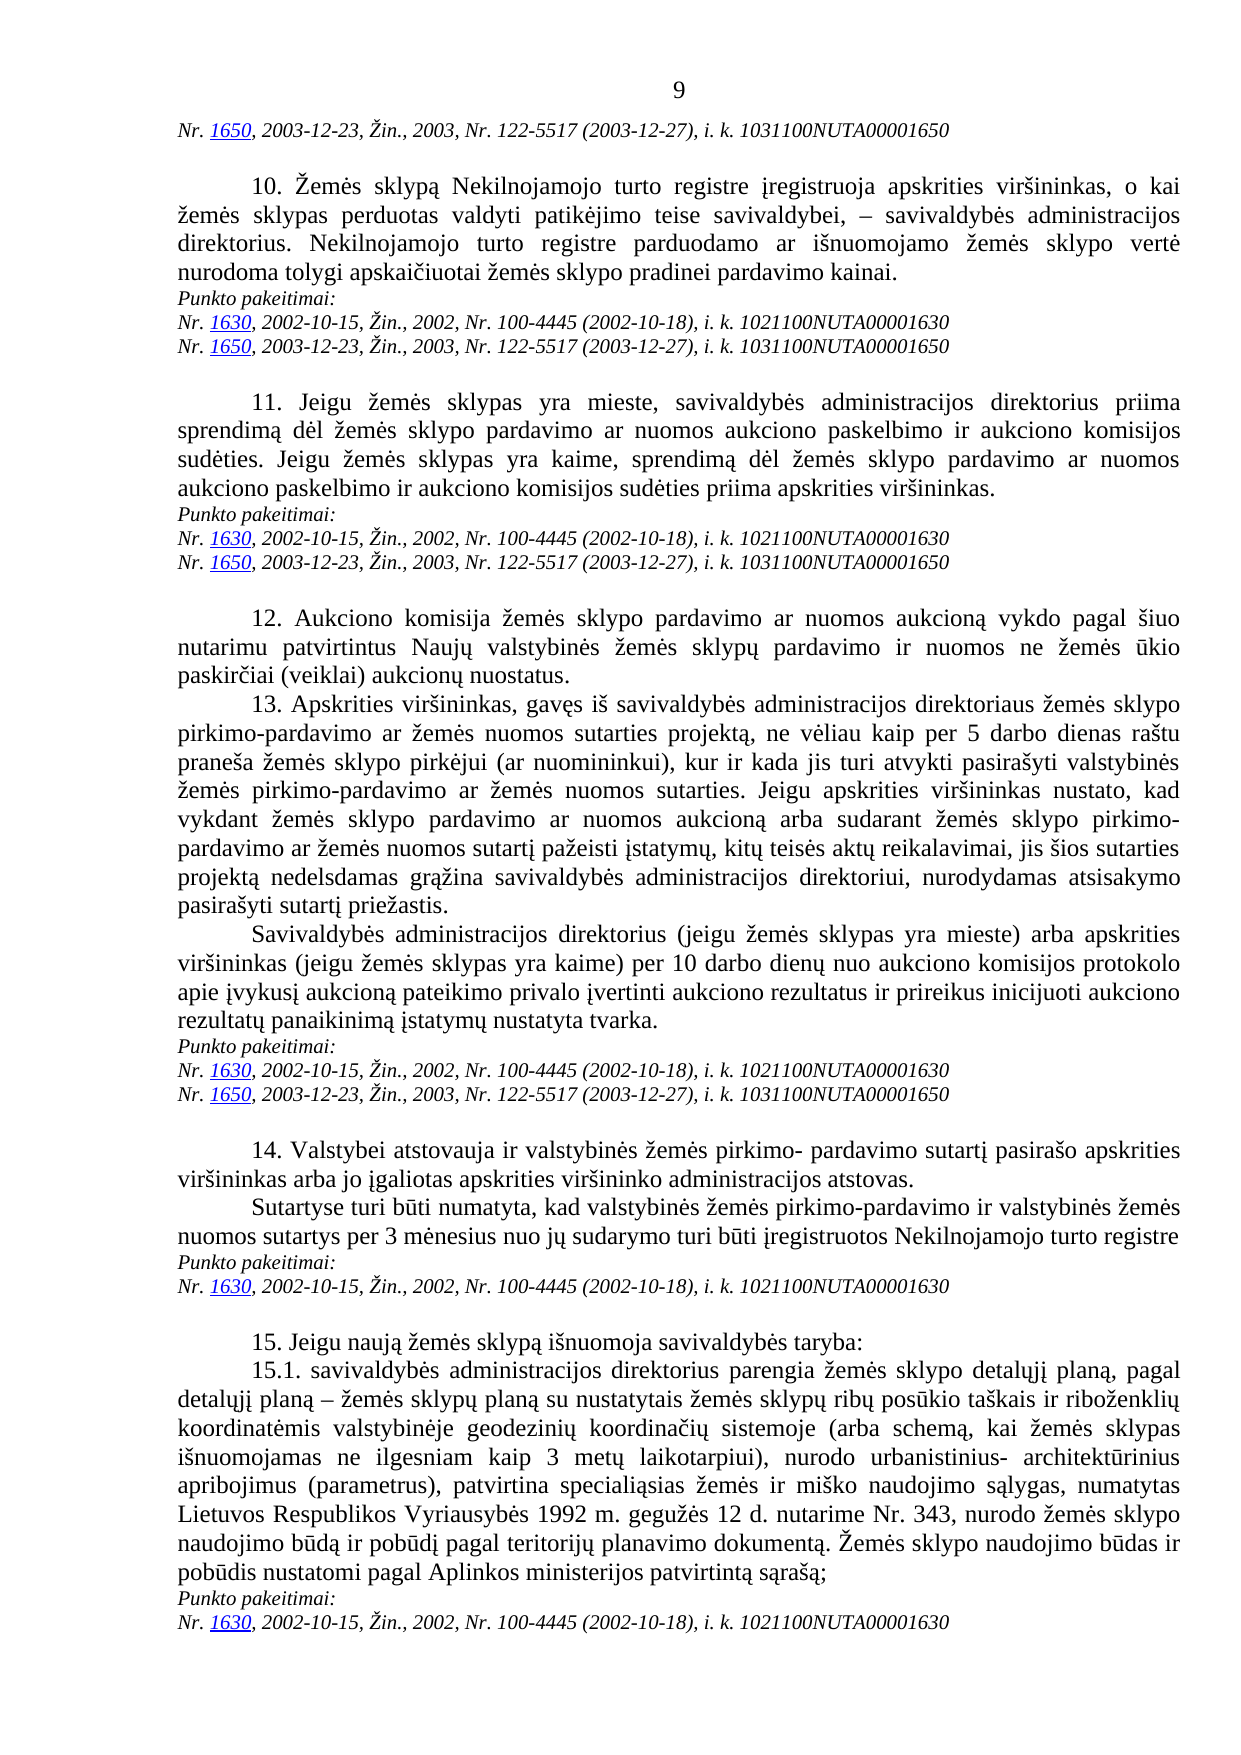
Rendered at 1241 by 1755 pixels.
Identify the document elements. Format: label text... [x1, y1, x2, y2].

text 14. Valstybei atstovauja ir valstybinės žemės pirkimo- pardavimo sutartį pasirašo apskrities viršininkas arba jo įgaliotas apskrities viršininko administracijos atstovas. [177, 1135, 1181, 1192]
text Nr. 1650, 2003-12-23, Žin., 2003, Nr. 122-5517 (2003-12-27), i. k. 1031100NUTA00001650 [177, 334, 1181, 358]
text Nr. 1630, 2002-10-15, Žin., 2002, Nr. 100-4445 (2002-10-18), i. k. 1021100NUTA00001630 [177, 310, 1181, 334]
text Nr. 1630, 2002-10-15, Žin., 2002, Nr. 100-4445 (2002-10-18), i. k. 1021100NUTA00001630 [177, 526, 1181, 550]
text Punkto pakeitimai: [177, 502, 1181, 526]
text 15.1. savivaldybės administracijos direktorius parengia žemės sklypo detalųjį planą, pagal detalųjį planą – žemės sklypų planą su nustatytais žemės sklypų ribų posūkio taškais ir riboženklių koordinatėmis valstybinėje geodezinių koordinačių sistemoje (arba schemą, kai žemės sklypas išnuomojamas ne ilgesniam kaip 3 metų laikotarpiui), nurodo urbanistinius- architektūrinius apribojimus (parametrus), patvirtina specialiąsias žemės ir miško naudojimo sąlygas, numatytas Lietuvos Respublikos Vyriausybės 1992 m. gegužės 12 d. nutarime Nr. 343, nurodo žemės sklypo naudojimo būdą ir pobūdį pagal teritorijų planavimo dokumentą. Žemės sklypo naudojimo būdas ir pobūdis nustatomi pagal Aplinkos ministerijos patvirtintą sąrašą; [177, 1356, 1181, 1586]
text Nr. 1650, 2003-12-23, Žin., 2003, Nr. 122-5517 (2003-12-27), i. k. 1031100NUTA00001650 [177, 118, 1181, 142]
text Punkto pakeitimai: [177, 1034, 1181, 1058]
text 10. Žemės sklypą Nekilnojamojo turto registre įregistruoja apskrities viršininkas, o kai žemės sklypas perduotas valdyti patikėjimo teise savivaldybei, – savivaldybės administracijos direktorius. Nekilnojamojo turto registre parduodamo ar išnuomojamo žemės sklypo vertė nurodoma tolygi apskaičiuotai žemės sklypo pradinei pardavimo kainai. [177, 171, 1181, 286]
text Punkto pakeitimai: [177, 1586, 1181, 1610]
text Nr. 1630, 2002-10-15, Žin., 2002, Nr. 100-4445 (2002-10-18), i. k. 1021100NUTA00001630 [177, 1058, 1181, 1082]
text Nr. 1650, 2003-12-23, Žin., 2003, Nr. 122-5517 (2003-12-27), i. k. 1031100NUTA00001650 [177, 1082, 1181, 1106]
text Punkto pakeitimai: [177, 286, 1181, 310]
text Sutartyse turi būti numatyta, kad valstybinės žemės pirkimo-pardavimo ir valstybinės žemės nuomos sutartys per 3 mėnesius nuo jų sudarymo turi būti įregistruotos Nekilnojamojo turto registre [177, 1192, 1181, 1250]
text 11. Jeigu žemės sklypas yra mieste, savivaldybės administracijos direktorius priima sprendimą dėl žemės sklypo pardavimo ar nuomos aukciono paskelbimo ir aukciono komisijos sudėties. Jeigu žemės sklypas yra kaime, sprendimą dėl žemės sklypo pardavimo ar nuomos aukciono paskelbimo ir aukciono komisijos sudėties priima apskrities viršininkas. [177, 387, 1181, 502]
text Nr. 1630, 2002-10-15, Žin., 2002, Nr. 100-4445 (2002-10-18), i. k. 1021100NUTA00001630 [177, 1610, 1181, 1634]
text 15. Jeigu naują žemės sklypą išnuomoja savivaldybės taryba: [177, 1327, 1181, 1356]
text 12. Aukciono komisija žemės sklypo pardavimo ar nuomos aukcioną vykdo pagal šiuo nutarimu patvirtintus Naujų valstybinės žemės sklypų pardavimo ir nuomos ne žemės ūkio paskirčiai (veiklai) aukcionų nuostatus. [177, 603, 1181, 689]
text 13. Apskrities viršininkas, gavęs iš savivaldybės administracijos direktoriaus žemės sklypo pirkimo-pardavimo ar žemės nuomos sutarties projektą, ne vėliau kaip per 5 darbo dienas raštu praneša žemės sklypo pirkėjui (ar nuomininkui), kur ir kada jis turi atvykti pasirašyti valstybinės žemės pirkimo-pardavimo ar žemės nuomos sutarties. Jeigu apskrities viršininkas nustato, kad vykdant žemės sklypo pardavimo ar nuomos aukcioną arba sudarant žemės sklypo pirkimo-pardavimo ar žemės nuomos sutartį pažeisti įstatymų, kitų teisės aktų reikalavimai, jis šios sutarties projektą nedelsdamas grąžina savivaldybės administracijos direktoriui, nurodydamas atsisakymo pasirašyti sutartį priežastis. [177, 689, 1181, 919]
text Savivaldybės administracijos direktorius (jeigu žemės sklypas yra mieste) arba apskrities viršininkas (jeigu žemės sklypas yra kaime) per 10 darbo dienų nuo aukciono komisijos protokolo apie įvykusį aukcioną pateikimo privalo įvertinti aukciono rezultatus ir prireikus inicijuoti aukciono rezultatų panaikinimą įstatymų nustatyta tvarka. [177, 919, 1181, 1034]
text Nr. 1650, 2003-12-23, Žin., 2003, Nr. 122-5517 (2003-12-27), i. k. 1031100NUTA00001650 [177, 550, 1181, 574]
text Nr. 1630, 2002-10-15, Žin., 2002, Nr. 100-4445 (2002-10-18), i. k. 1021100NUTA00001630 [177, 1274, 1181, 1298]
text Punkto pakeitimai: [177, 1250, 1181, 1274]
